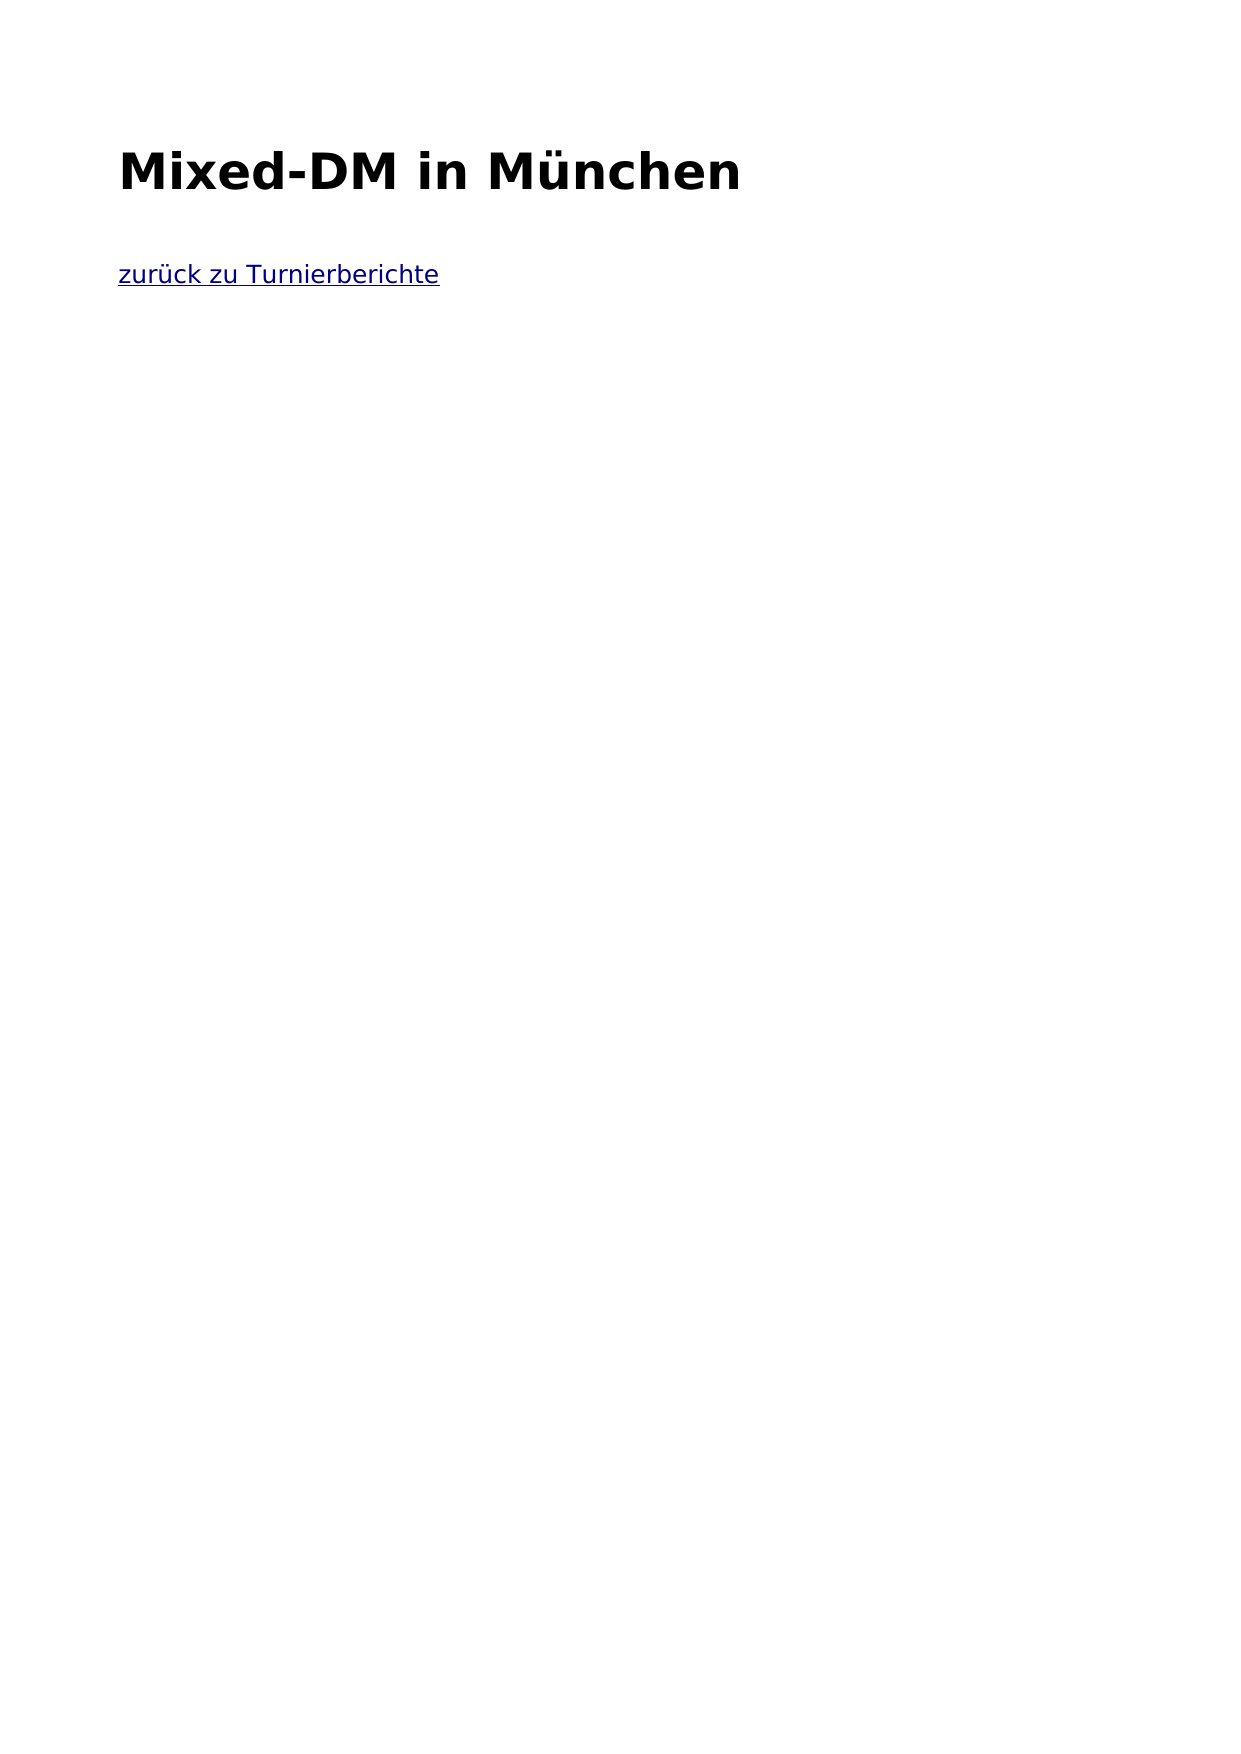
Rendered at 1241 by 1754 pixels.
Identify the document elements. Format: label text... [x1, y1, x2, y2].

text zurück zu Turnierberichte [118, 260, 1122, 289]
subtitle Mixed-DM in München [118, 143, 1122, 201]
